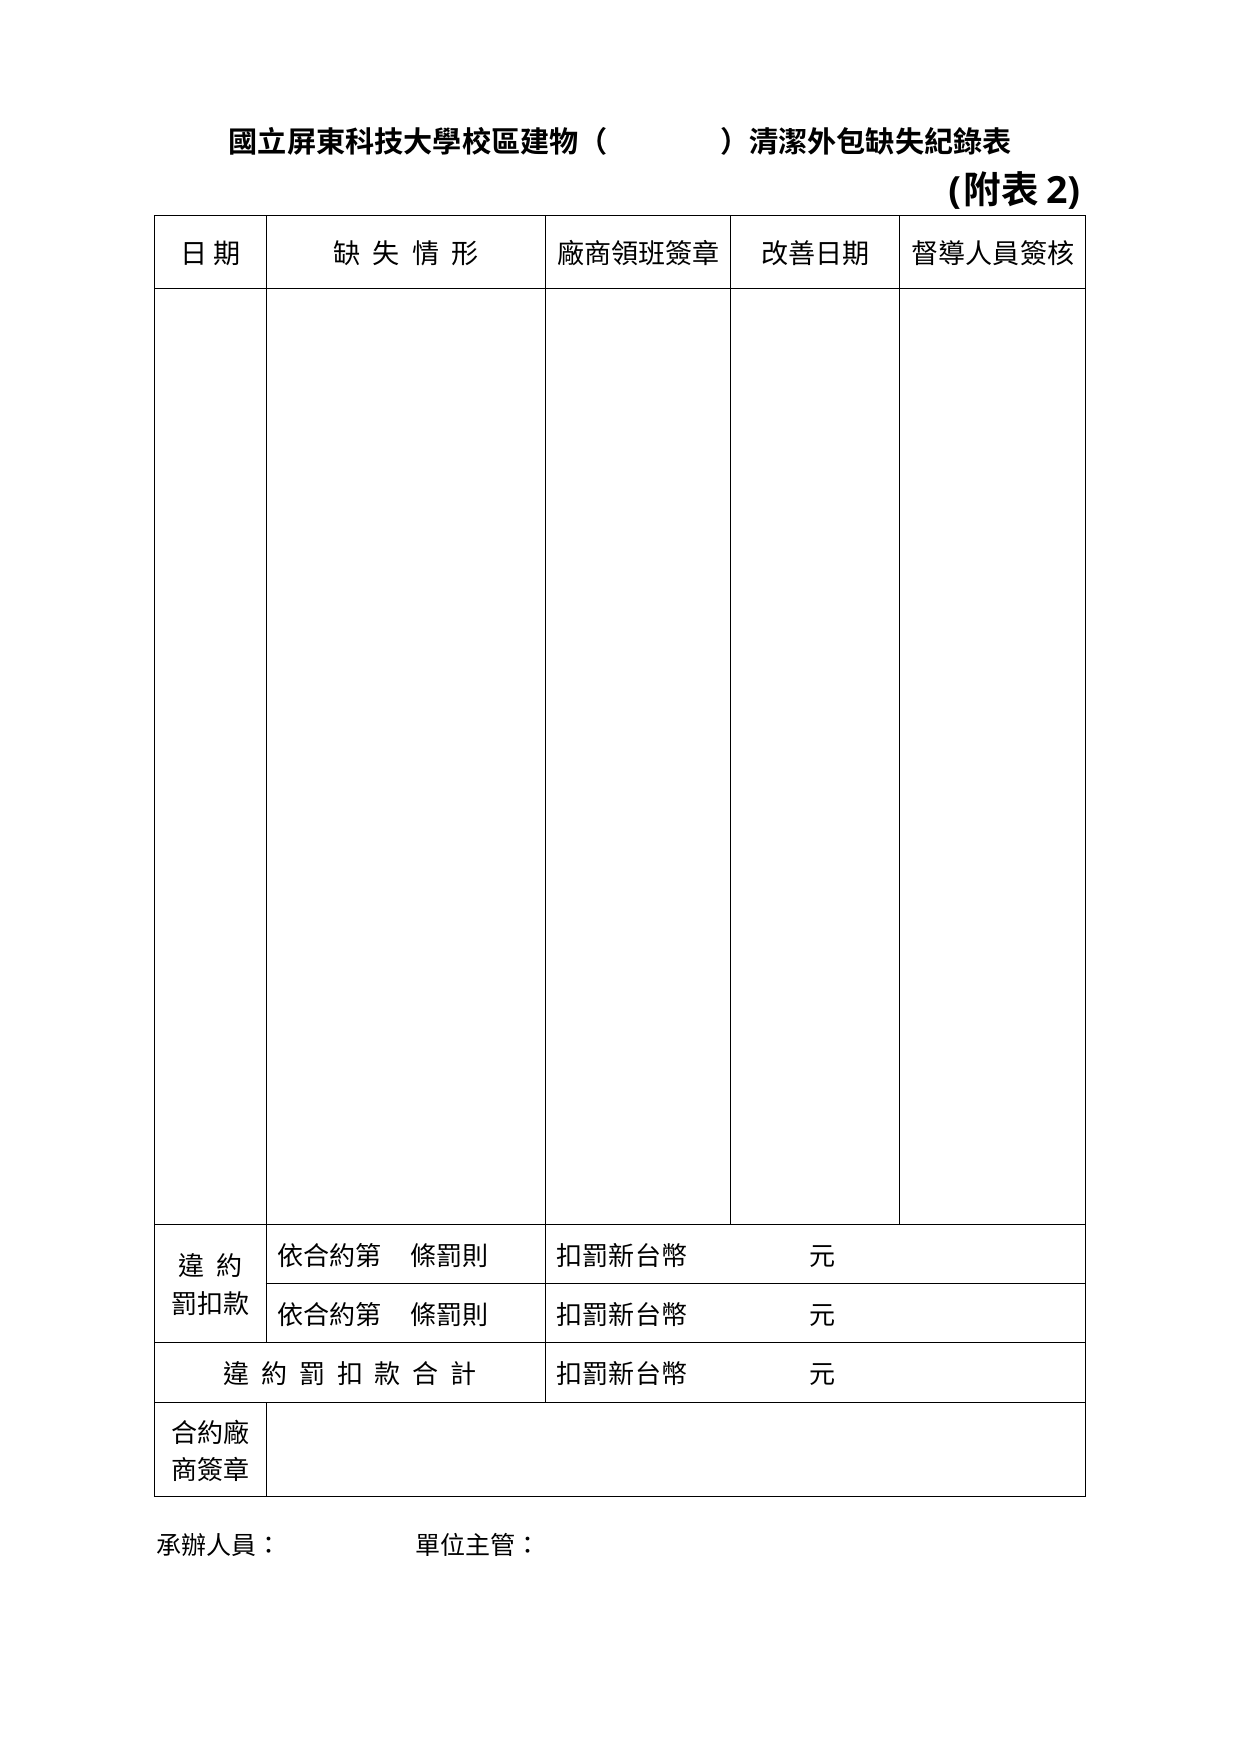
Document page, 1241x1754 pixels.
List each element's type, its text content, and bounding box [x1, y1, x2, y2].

table_header 缺 失 情 形 [267, 216, 545, 288]
text 國立屏東科技大學校區建物（ ）清潔外包缺失紀錄表 [157, 118, 1084, 160]
table_cell 扣罰新台幣 元 [546, 1343, 1085, 1402]
table_cell [155, 289, 266, 1224]
table_cell 違 約 罰扣款 [155, 1225, 266, 1342]
table_cell 合約廠商簽章 [155, 1403, 266, 1496]
text (附表2) [157, 160, 1084, 215]
table_header 督導人員簽核 [900, 216, 1085, 288]
table_cell 依合約第 條罰則 [267, 1225, 545, 1283]
table_cell [900, 289, 1085, 1224]
table_cell [267, 1403, 1085, 1496]
table_header 日 期 [155, 216, 266, 288]
table_header 廠商領班簽章 [546, 216, 730, 288]
text 承辦人員： 單位主管： [157, 1526, 1084, 1562]
table_cell [267, 289, 545, 1224]
table_cell 扣罰新台幣 元 [546, 1284, 1085, 1342]
table_cell 依合約第 條罰則 [267, 1284, 545, 1342]
table_cell [731, 289, 899, 1224]
table_cell [546, 289, 730, 1224]
table_header 改善日期 [731, 216, 899, 288]
table_cell 違 約 罰 扣 款 合 計 [155, 1343, 545, 1402]
table_cell 扣罰新台幣 元 [546, 1225, 1085, 1283]
